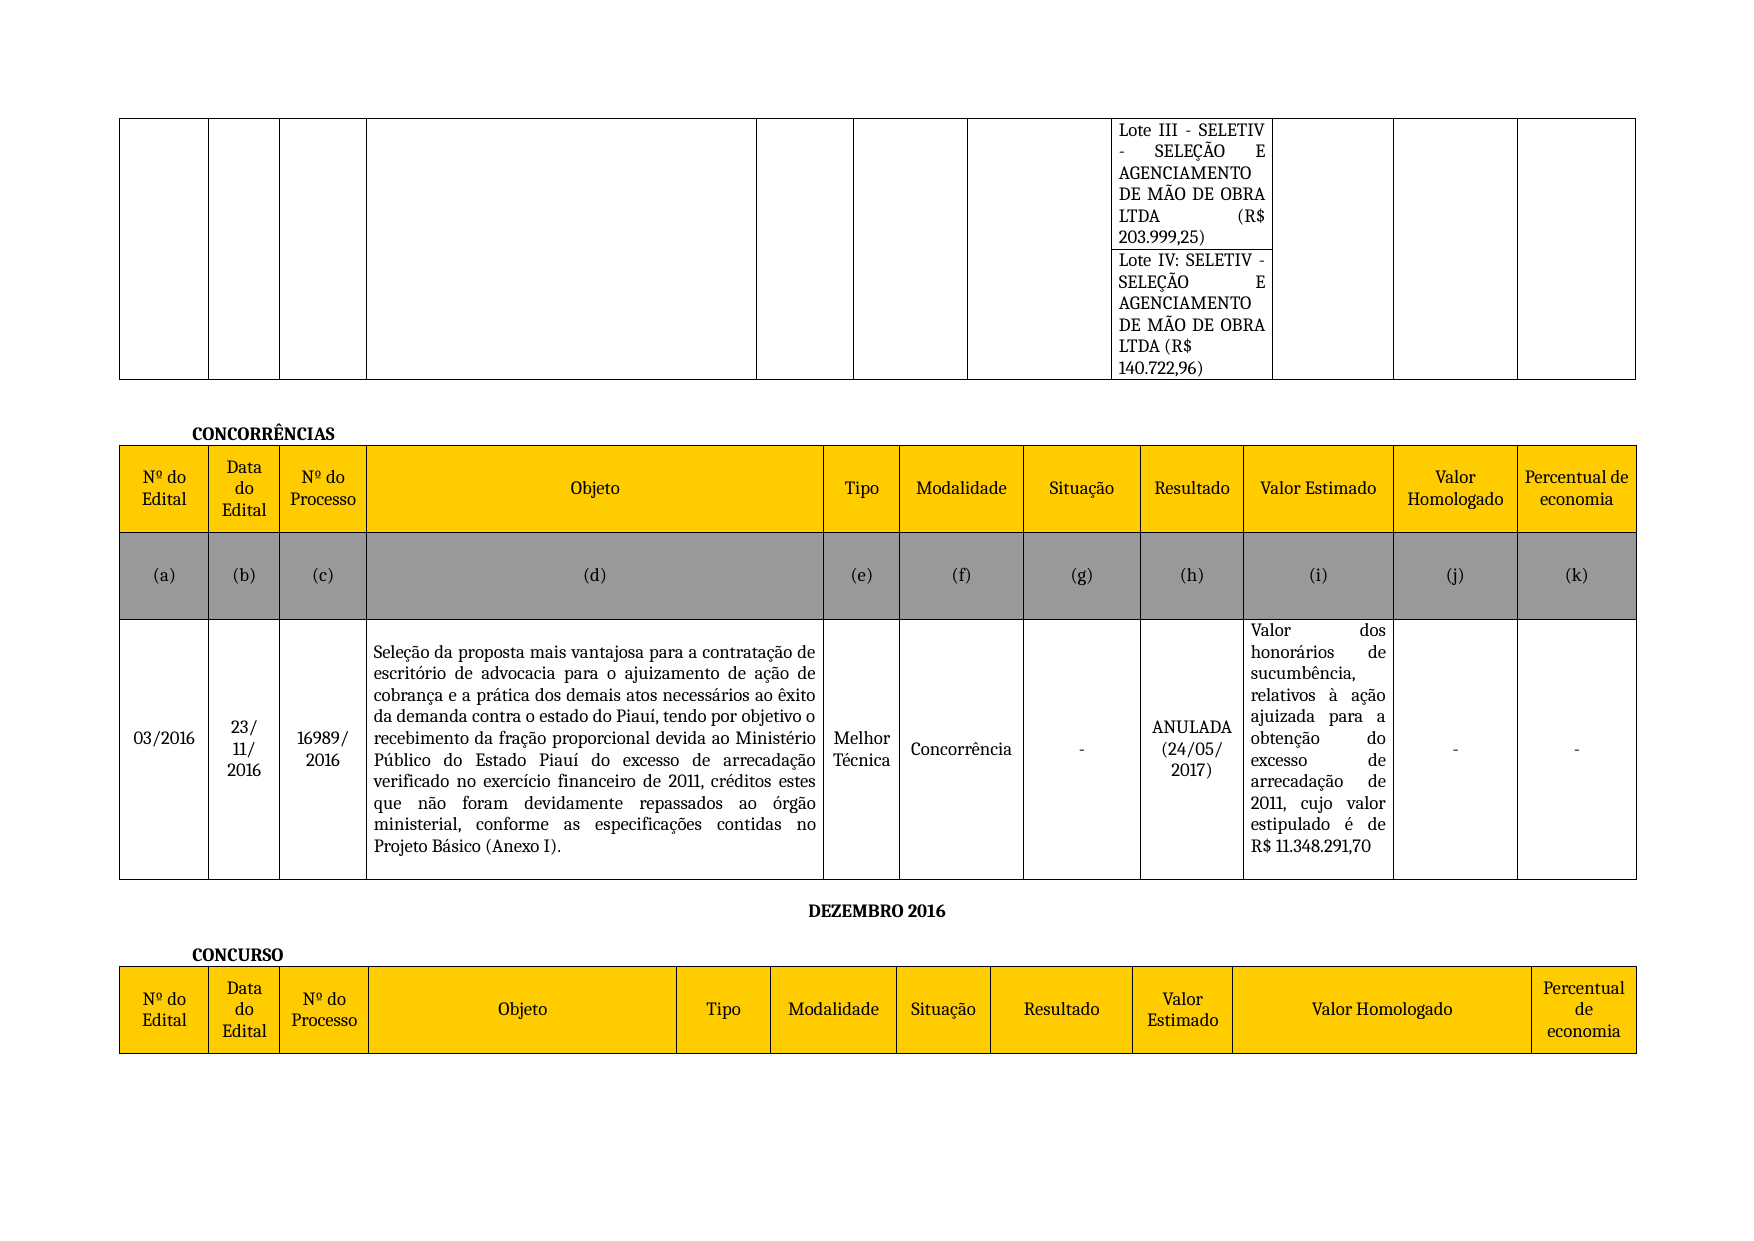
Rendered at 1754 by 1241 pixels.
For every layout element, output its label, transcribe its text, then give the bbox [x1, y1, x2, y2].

table_cell [120, 119, 208, 379]
table_cell (k) [1518, 533, 1636, 619]
table_header Modalidade [771, 967, 896, 1053]
table_cell [968, 119, 1111, 379]
table_cell - [1394, 620, 1517, 878]
text DEZEMBRO 2016 [118, 901, 1636, 923]
table_cell ANULADA (24/05/ 2017) [1141, 620, 1243, 878]
table_cell [1273, 119, 1393, 379]
table_cell (d) [367, 533, 823, 619]
table_cell Valor dos honorários de sucumbência, relativos à ação ajuizada para a obtenção do excesso de arrecadação de 2011, cujo valor estipulado é de R$ 11.348.291,70 [1244, 620, 1393, 878]
table_cell 03/2016 [120, 620, 208, 878]
table_cell [854, 119, 967, 379]
table_header Situação [1024, 446, 1140, 532]
table_header Valor Estimado [1244, 446, 1393, 532]
table_header Objeto [367, 446, 823, 532]
table_cell Seleção da proposta mais vantajosa para a contratação de escritório de advocacia para o ajuizamento de ação de cobrança e a prática dos demais atos necessários ao êxito da demanda contra o estado do Piauí, tendo por objetivo o recebimento da fração proporcional devida ao Ministério Público do Estado Piauí do excesso de arrecadação verificado no exercício financeiro de 2011, créditos estes que não foram devidamente repassados ao órgão ministerial, conforme as especificações contidas no Projeto Básico (Anexo I). [367, 620, 823, 878]
table_header Nº do Edital [120, 967, 208, 1053]
table_cell [209, 119, 279, 379]
table_header Percentual de economia [1532, 967, 1636, 1053]
table_cell [1518, 119, 1635, 379]
text CONCURSO [118, 944, 1636, 966]
table_cell (b) [209, 533, 279, 619]
table_cell (h) [1141, 533, 1243, 619]
table_cell [367, 119, 756, 379]
table_cell 23/ 11/ 2016 [209, 620, 279, 878]
table_header Data do Edital [209, 967, 279, 1053]
table_cell [757, 119, 853, 379]
table_cell 16989/ 2016 [280, 620, 366, 878]
table_header Resultado [991, 967, 1132, 1053]
table_cell (i) [1244, 533, 1393, 619]
table_header Data do Edital [209, 446, 279, 532]
table_header Resultado [1141, 446, 1243, 532]
table_header Tipo [677, 967, 770, 1053]
table_cell (a) [120, 533, 208, 619]
table_cell - [1518, 620, 1636, 878]
table_header Valor Homologado [1233, 967, 1531, 1053]
table_header Tipo [824, 446, 899, 532]
table_header Valor Homologado [1394, 446, 1517, 532]
table_cell Concorrência [900, 620, 1023, 878]
table_header Percentual de economia [1518, 446, 1636, 532]
table_header Nº do Processo [280, 967, 368, 1053]
table_header Objeto [369, 967, 676, 1053]
table_header Situação [897, 967, 990, 1053]
table_cell [1394, 119, 1517, 379]
text CONCORRÊNCIAS [118, 423, 1636, 445]
table_cell (f) [900, 533, 1023, 619]
table_cell Lote IV: SELETIV - SELEÇÃO E AGENCIAMENTO DE MÃO DE OBRA LTDA (R$ 140.722,96) [1112, 250, 1272, 379]
table_cell - [1024, 620, 1140, 878]
table_cell (g) [1024, 533, 1140, 619]
table_cell (j) [1394, 533, 1517, 619]
table_header Nº do Edital [120, 446, 208, 532]
table_header Modalidade [900, 446, 1023, 532]
table_cell Lote III - SELETIV - SELEÇÃO E AGENCIAMENTO DE MÃO DE OBRA LTDA (R$ 203.999,25) [1112, 119, 1272, 248]
table_header Nº do Processo [280, 446, 366, 532]
table_header Valor Estimado [1133, 967, 1232, 1053]
table_cell (e) [824, 533, 899, 619]
table_cell [280, 119, 366, 379]
table_cell (c) [280, 533, 366, 619]
table_cell Melhor Técnica [824, 620, 899, 878]
